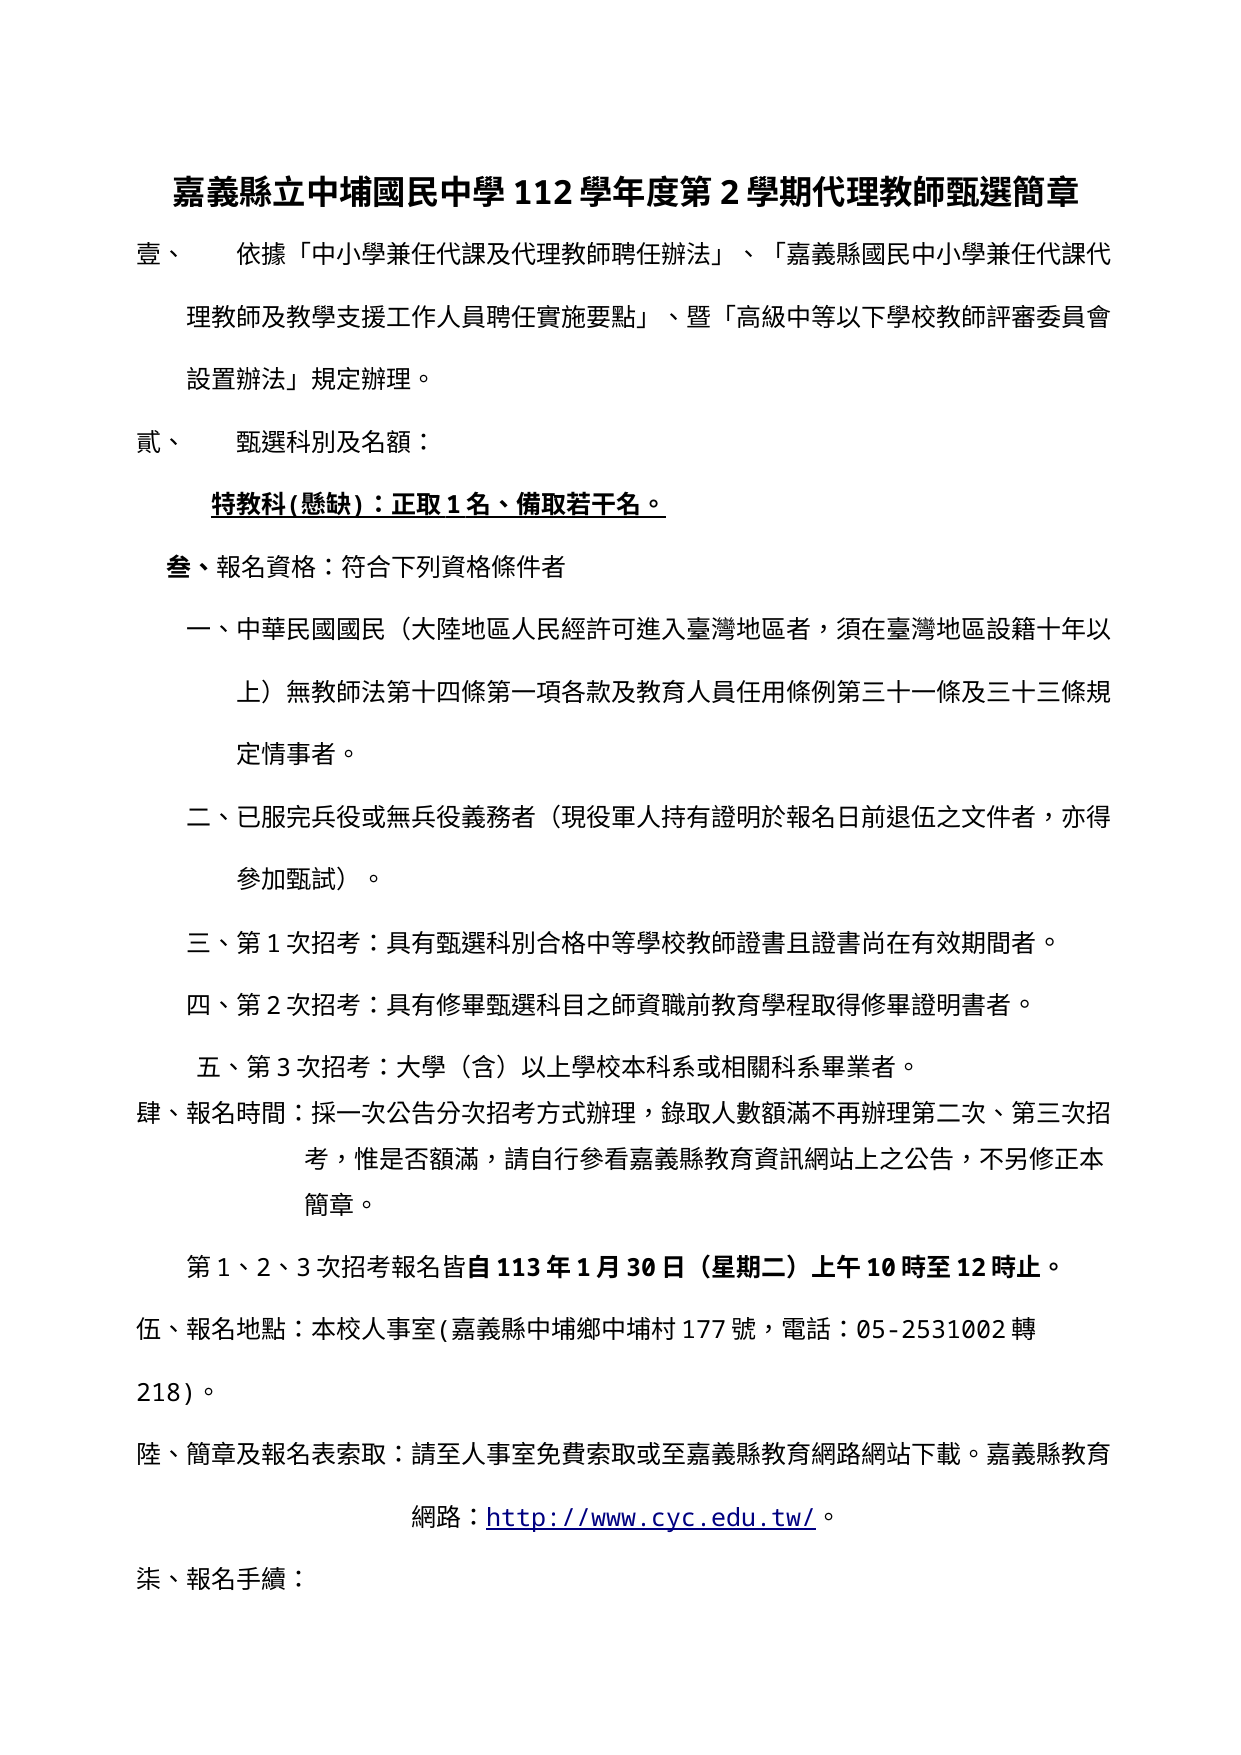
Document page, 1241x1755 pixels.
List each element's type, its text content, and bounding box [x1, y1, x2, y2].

list 甄選科別及名額： [136, 399, 1116, 461]
text 叁、報名資格：符合下列資格條件者 [136, 524, 1116, 586]
text 特教科(懸缺)：正取1名、備取若干名。 [136, 461, 1116, 524]
text 嘉義縣立中埔國民中學112學年度第2學期代理教師甄選簡章 [136, 149, 1116, 211]
text 伍、報名地點：本校人事室(嘉義縣中埔鄉中埔村177號，電話：05-2531002轉218)。 [136, 1286, 1116, 1411]
text 肆、報名時間：採一次公告分次招考方式辦理，錄取人數額滿不再辦理第二次、第三次招考，惟是否額滿，請自行參看嘉義縣教育資訊網站上之公告，不另修正本簡章。 [136, 1086, 1116, 1224]
list 依據「中小學兼任代課及代理教師聘任辦法」、「嘉義縣國民中小學兼任代課代理教師及教學支援工作人員聘任實施要點」、暨「高級中等以下學校教師評審委員會設置辦法」規定辦理。 [136, 211, 1116, 399]
text 一、中華民國國民（大陸地區人民經許可進入臺灣地區者，須在臺灣地區設籍十年以上）無教師法第十四條第一項各款及教育人員任用條例第三十一條及三十三條規定情事者。 [186, 586, 1116, 774]
text 三、第1次招考：具有甄選科別合格中等學校教師證書且證書尚在有效期間者。 [136, 899, 1116, 961]
text 陸、簡章及報名表索取：請至人事室免費索取或至嘉義縣教育網路網站下載。嘉義縣教育網路：http://www.cyc.edu.tw/。 [136, 1411, 1116, 1536]
text 四、第2次招考：具有修畢甄選科目之師資職前教育學程取得修畢證明書者。 [186, 961, 1116, 1024]
text 五、第3次招考：大學（含）以上學校本科系或相關科系畢業者。 [136, 1024, 1116, 1086]
text 二、已服完兵役或無兵役義務者（現役軍人持有證明於報名日前退伍之文件者，亦得參加甄試）。 [186, 774, 1116, 899]
text 柒、報名手續： [136, 1536, 1116, 1599]
text 第1、2、3次招考報名皆自113年1月30日（星期二）上午10時至12時止。 [136, 1224, 1116, 1286]
